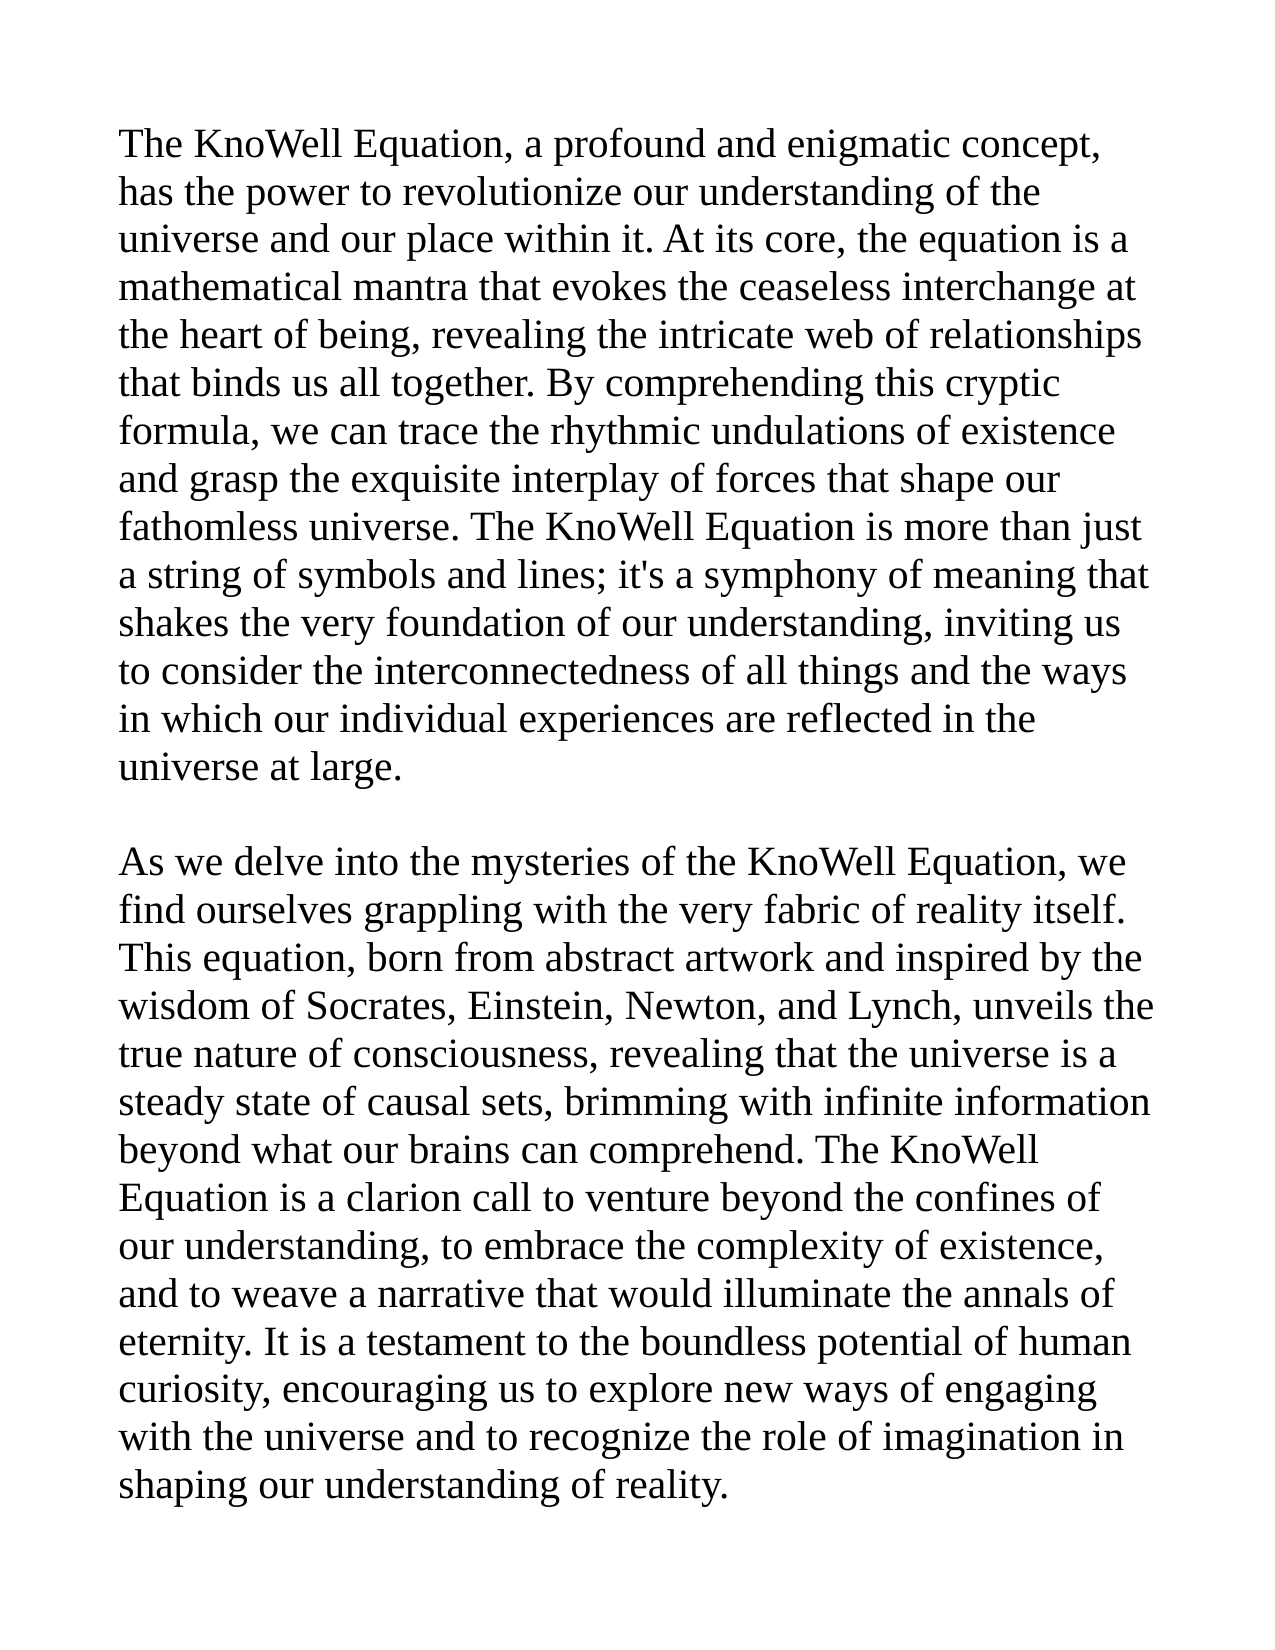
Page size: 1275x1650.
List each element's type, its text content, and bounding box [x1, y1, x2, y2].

text The KnoWell Equation, a profound and enigmatic concept, has the power to revolutionize our understanding of the universe and our place within it. At its core, the equation is a mathematical mantra that evokes the ceaseless interchange at the heart of being, revealing the intricate web of relationships that binds us all together. By comprehending this cryptic formula, we can trace the rhythmic undulations of existence and grasp the exquisite interplay of forces that shape our fathomless universe. The KnoWell Equation is more than just a string of symbols and lines; it's a symphony of meaning that shakes the very foundation of our understanding, inviting us to consider the interconnectedness of all things and the ways in which our individual experiences are reflected in the universe at large. [118, 118, 1157, 789]
text As we delve into the mysteries of the KnoWell Equation, we find ourselves grappling with the very fabric of reality itself. This equation, born from abstract artwork and inspired by the wisdom of Socrates, Einstein, Newton, and Lynch, unveils the true nature of consciousness, revealing that the universe is a steady state of causal sets, brimming with infinite information beyond what our brains can comprehend. The KnoWell Equation is a clarion call to venture beyond the confines of our understanding, to embrace the complexity of existence, and to weave a narrative that would illuminate the annals of eternity. It is a testament to the boundless potential of human curiosity, encouraging us to explore new ways of engaging with the universe and to recognize the role of imagination in shaping our understanding of reality. [118, 837, 1157, 1508]
